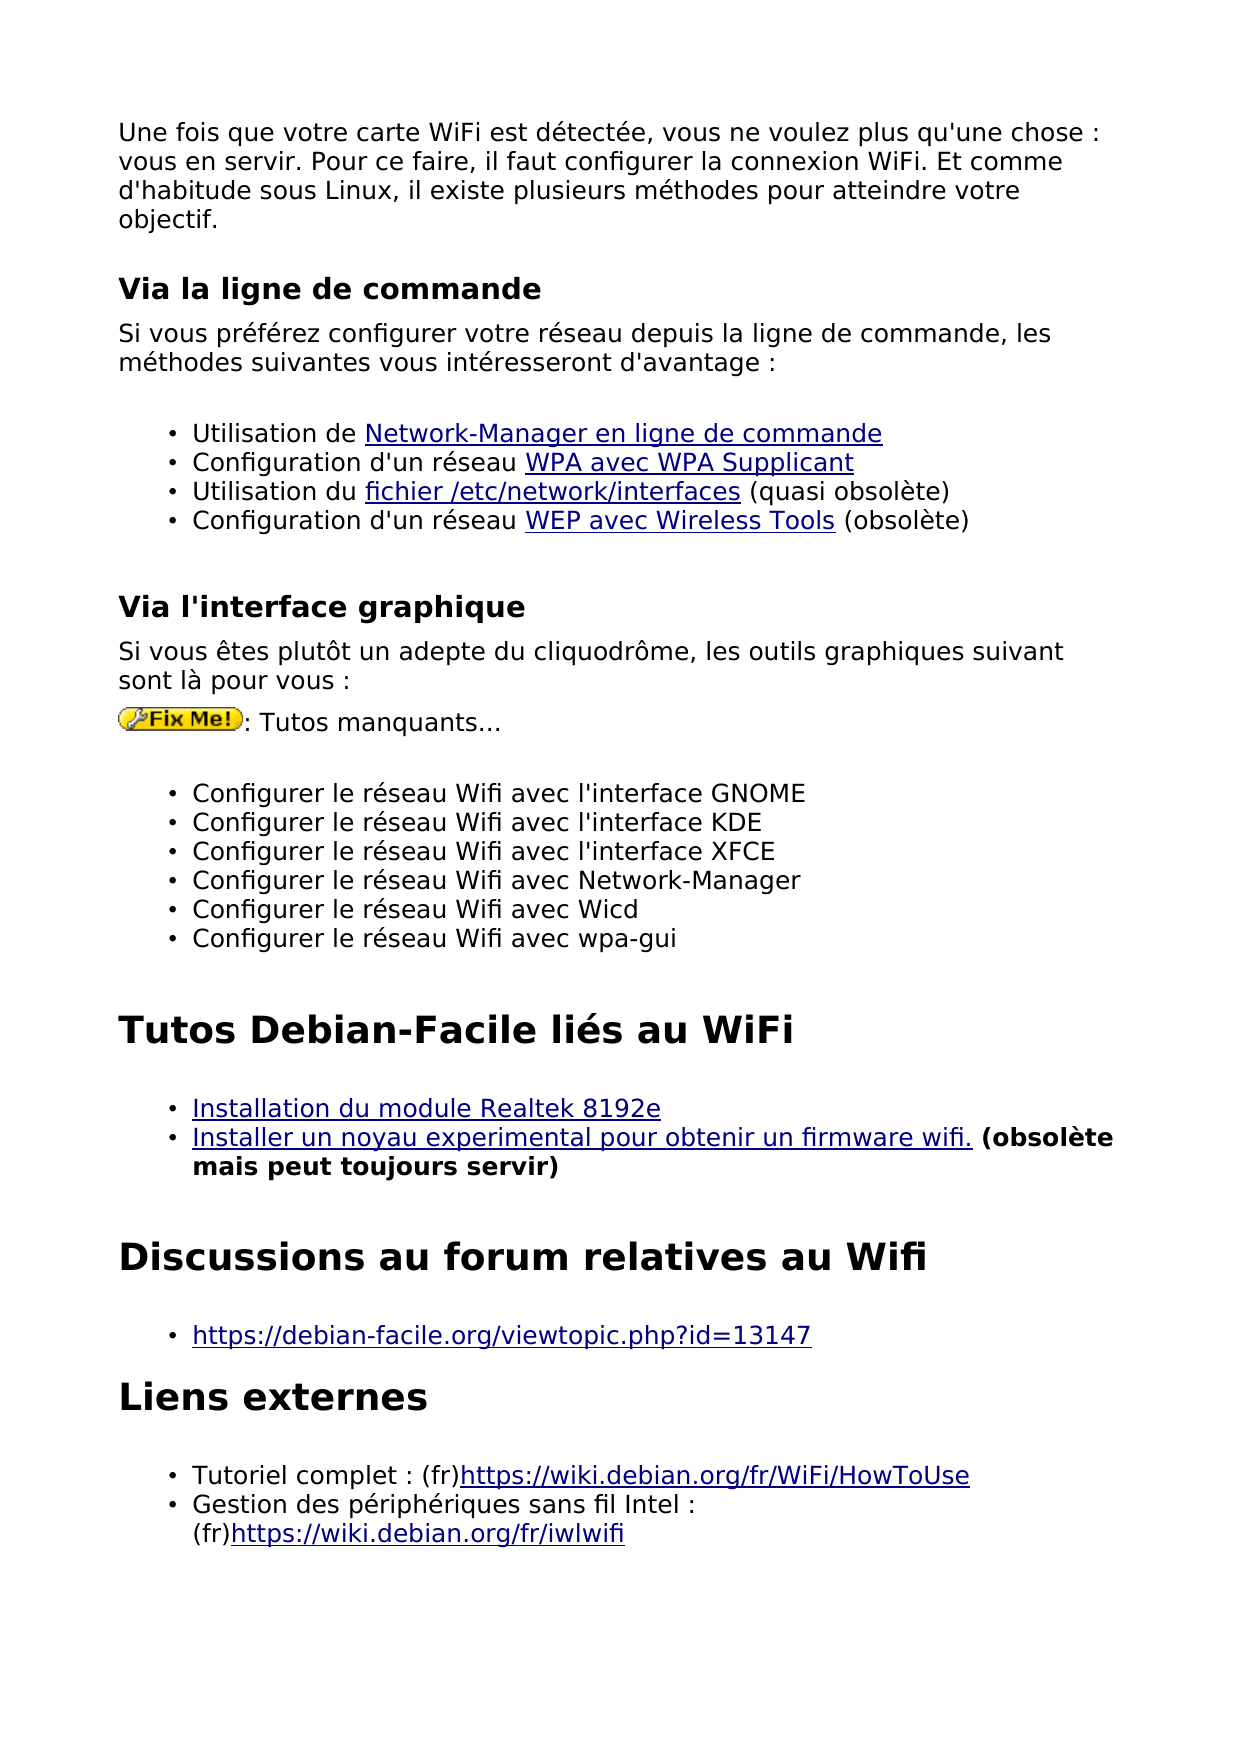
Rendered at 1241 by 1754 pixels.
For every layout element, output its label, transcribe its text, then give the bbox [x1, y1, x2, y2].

text Une fois que votre carte WiFi est détectée, vous ne voulez plus qu'une chose : vous en servir. Pour ce faire, il faut configurer la connexion WiFi. Et comme d'habitude sous Linux, il existe plusieurs méthodes pour atteindre votre objectif. [118, 118, 1122, 235]
list Configurer le réseau Wifi avec l'interface XFCE [177, 837, 1122, 866]
text : Tutos manquants... [118, 707, 1122, 737]
list Configurer le réseau Wifi avec Wicd [177, 896, 1122, 925]
list Utilisation de Network-Manager en ligne de commande [177, 419, 1122, 448]
subtitle Tutos Debian-Facile liés au WiFi [118, 1008, 1122, 1052]
picture [118, 707, 244, 731]
list Gestion des périphériques sans fil Intel : (fr)https://wiki.debian.org/fr/iwlwifi [177, 1491, 1122, 1549]
list Installation du module Realtek 8192e [177, 1094, 1122, 1123]
list https://debian-facile.org/viewtopic.php?id=13147 [177, 1322, 1122, 1351]
text Si vous préférez configurer votre réseau depuis la ligne de commande, les méthodes suivantes vous intéresseront d'avantage : [118, 319, 1122, 377]
list Configurer le réseau Wifi avec l'interface KDE [177, 808, 1122, 837]
list Configuration d'un réseau WPA avec WPA Supplicant [177, 448, 1122, 477]
list Utilisation du fichier /etc/network/interfaces (quasi obsolète) [177, 477, 1122, 507]
text Si vous êtes plutôt un adepte du cliquodrôme, les outils graphiques suivant sont là pour vous : [118, 637, 1122, 695]
list Tutoriel complet : (fr)https://wiki.debian.org/fr/WiFi/HowToUse [177, 1461, 1122, 1491]
list Configuration d'un réseau WEP avec Wireless Tools (obsolète) [177, 507, 1122, 536]
list Configurer le réseau Wifi avec Network-Manager [177, 866, 1122, 896]
subtitle Liens externes [118, 1376, 1122, 1419]
subtitle Discussions au forum relatives au Wifi [118, 1236, 1122, 1279]
subtitle Via l'interface graphique [118, 590, 1122, 624]
list Configurer le réseau Wifi avec l'interface GNOME [177, 779, 1122, 808]
subtitle Via la ligne de commande [118, 272, 1122, 306]
list Configurer le réseau Wifi avec wpa-gui [177, 925, 1122, 954]
list Installer un noyau experimental pour obtenir un firmware wifi. (obsolète mais peut toujours servir) [177, 1123, 1122, 1181]
